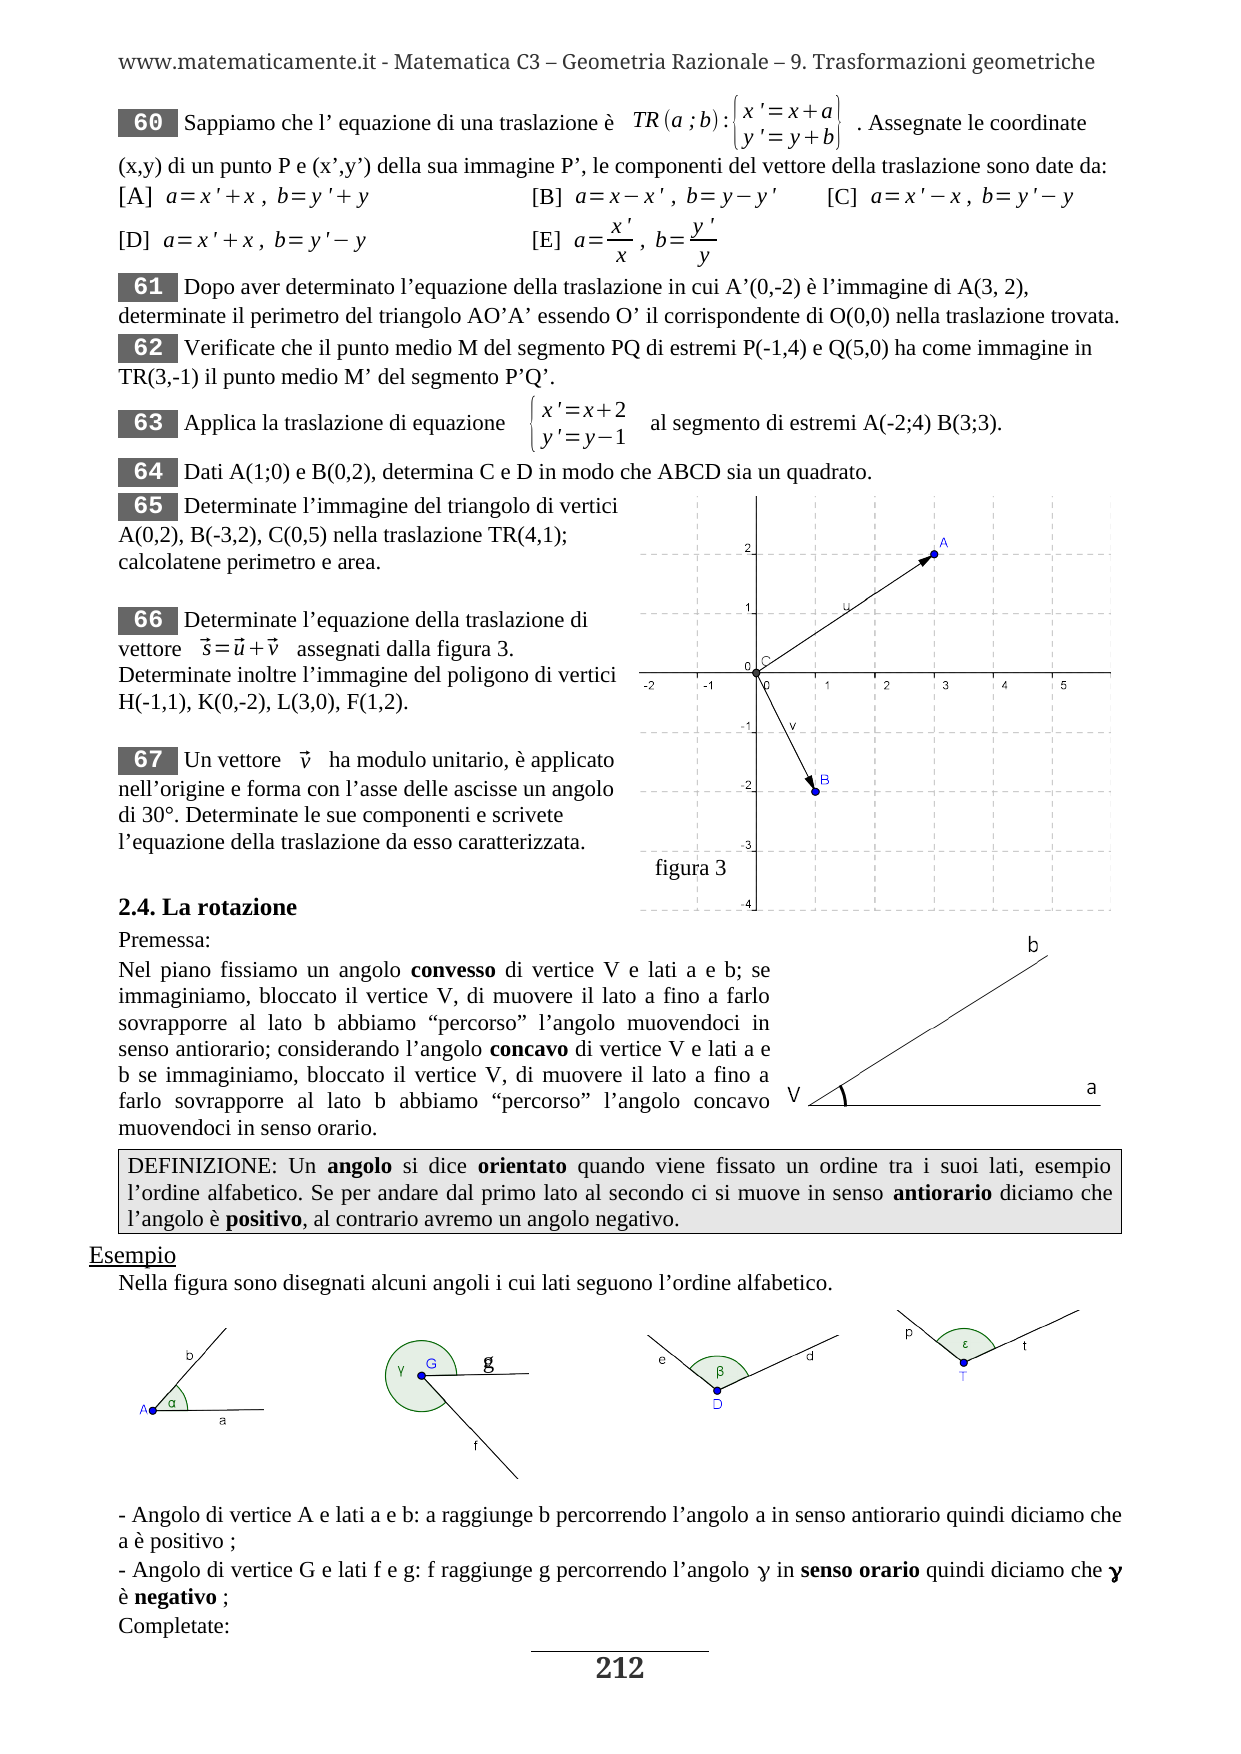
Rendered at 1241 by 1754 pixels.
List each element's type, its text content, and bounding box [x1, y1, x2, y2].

list Applica la traslazione di equazione al segmento di estremi A(-2;4) B(3;3). [118, 395, 1122, 452]
text Nel piano fissiamo un angolo convesso di vertice V e lati a e b; se immaginiamo, bloccato il vertice V, di muovere il lato a fino a farlo sovrapporre al lato b abbiamo “percorso” l’angolo muovendoci in senso antiorario; considerando l’angolo concavo di vertice V e lati a e b se immaginiamo, bloccato il vertice V, di muovere il lato a fino a farlo sovrapporre al lato b abbiamo “percorso” l’angolo concavo muovendoci in senso orario. [118, 956, 771, 1140]
text [A] [B] [C] [118, 181, 1122, 210]
text Esempio [89, 1240, 1122, 1269]
picture [639, 496, 1111, 911]
picture [878, 1310, 1109, 1391]
list Determinate l’immagine del triangolo di vertici A(0,2), B(-3,2), C(0,5) nella traslazione TR(4,1); calcolatene perimetro e area. [118, 492, 1122, 574]
list Verificate che il punto medio M del segmento PQ di estremi P(-1,4) e Q(5,0) ha come immagine in TR(3,-1) il punto medio M’ del segmento P’Q’. [118, 334, 1122, 389]
list Un vettore ha modulo unitario, è applicato nell’origine e forma con l’asse delle ascisse un angolo di 30°. Determinate le sue componenti e scrivete l’equazione della traslazione da esso caratterizzata. [118, 746, 639, 854]
text [D] [E] [118, 213, 1122, 267]
picture [771, 917, 1127, 1141]
picture [628, 1335, 848, 1418]
list Dopo aver determinato l’equazione della traslazione in cui A’(0,-2) è l’immagine di A(3, 2), determinate il perimetro del triangolo AO’A’ essendo O’ il corrispondente di O(0,0) nella traslazione trovata. [118, 273, 1122, 328]
text Nella figura sono disegnati alcuni angoli i cui lati seguono l’ordine alfabetico. [118, 1269, 1122, 1296]
text - Angolo di vertice A e lati a e b: a raggiunge b percorrendo l’angolo a in senso antiorario quindi diciamo che a è positivo ; [118, 1501, 1122, 1553]
list Sappiamo che l’ equazione di una traslazione è . Assegnate le coordinate (x,y) di un punto P e (x’,y’) della sua immagine P’, le componenti del vettore della traslazione sono date da: [118, 94, 1122, 178]
picture [119, 1328, 264, 1457]
list Dati A(1;0) e B(0,2), determina C e D in modo che ABCD sia un quadrato. [178, 458, 1122, 487]
list Determinate l’equazione della traslazione di vettore assegnati dalla figura 3. Determinate inoltre l’immagine del poligono di vertici H(-1,1), K(0,-2), L(3,0), F(1,2). [118, 606, 639, 714]
picture [352, 1321, 529, 1479]
text DEFINIZIONE: Un angolo si dice orientato quando viene fissato un ordine tra i suoi lati, esempio l’ordine alfabetico. Se per andare dal primo lato al secondo ci si muove in senso antiorario diciamo che l’angolo è positivo, al contrario avremo un angolo negativo. [119, 1150, 1121, 1233]
text 2.4. La rotazione [118, 892, 1122, 921]
text Completate: [118, 1612, 1122, 1638]
text - Angolo di vertice G e lati f e g: f raggiunge g percorrendo l’angolo g in senso orario quindi diciamo che g è negativo ; [118, 1556, 1122, 1609]
text Premessa: [118, 927, 771, 953]
